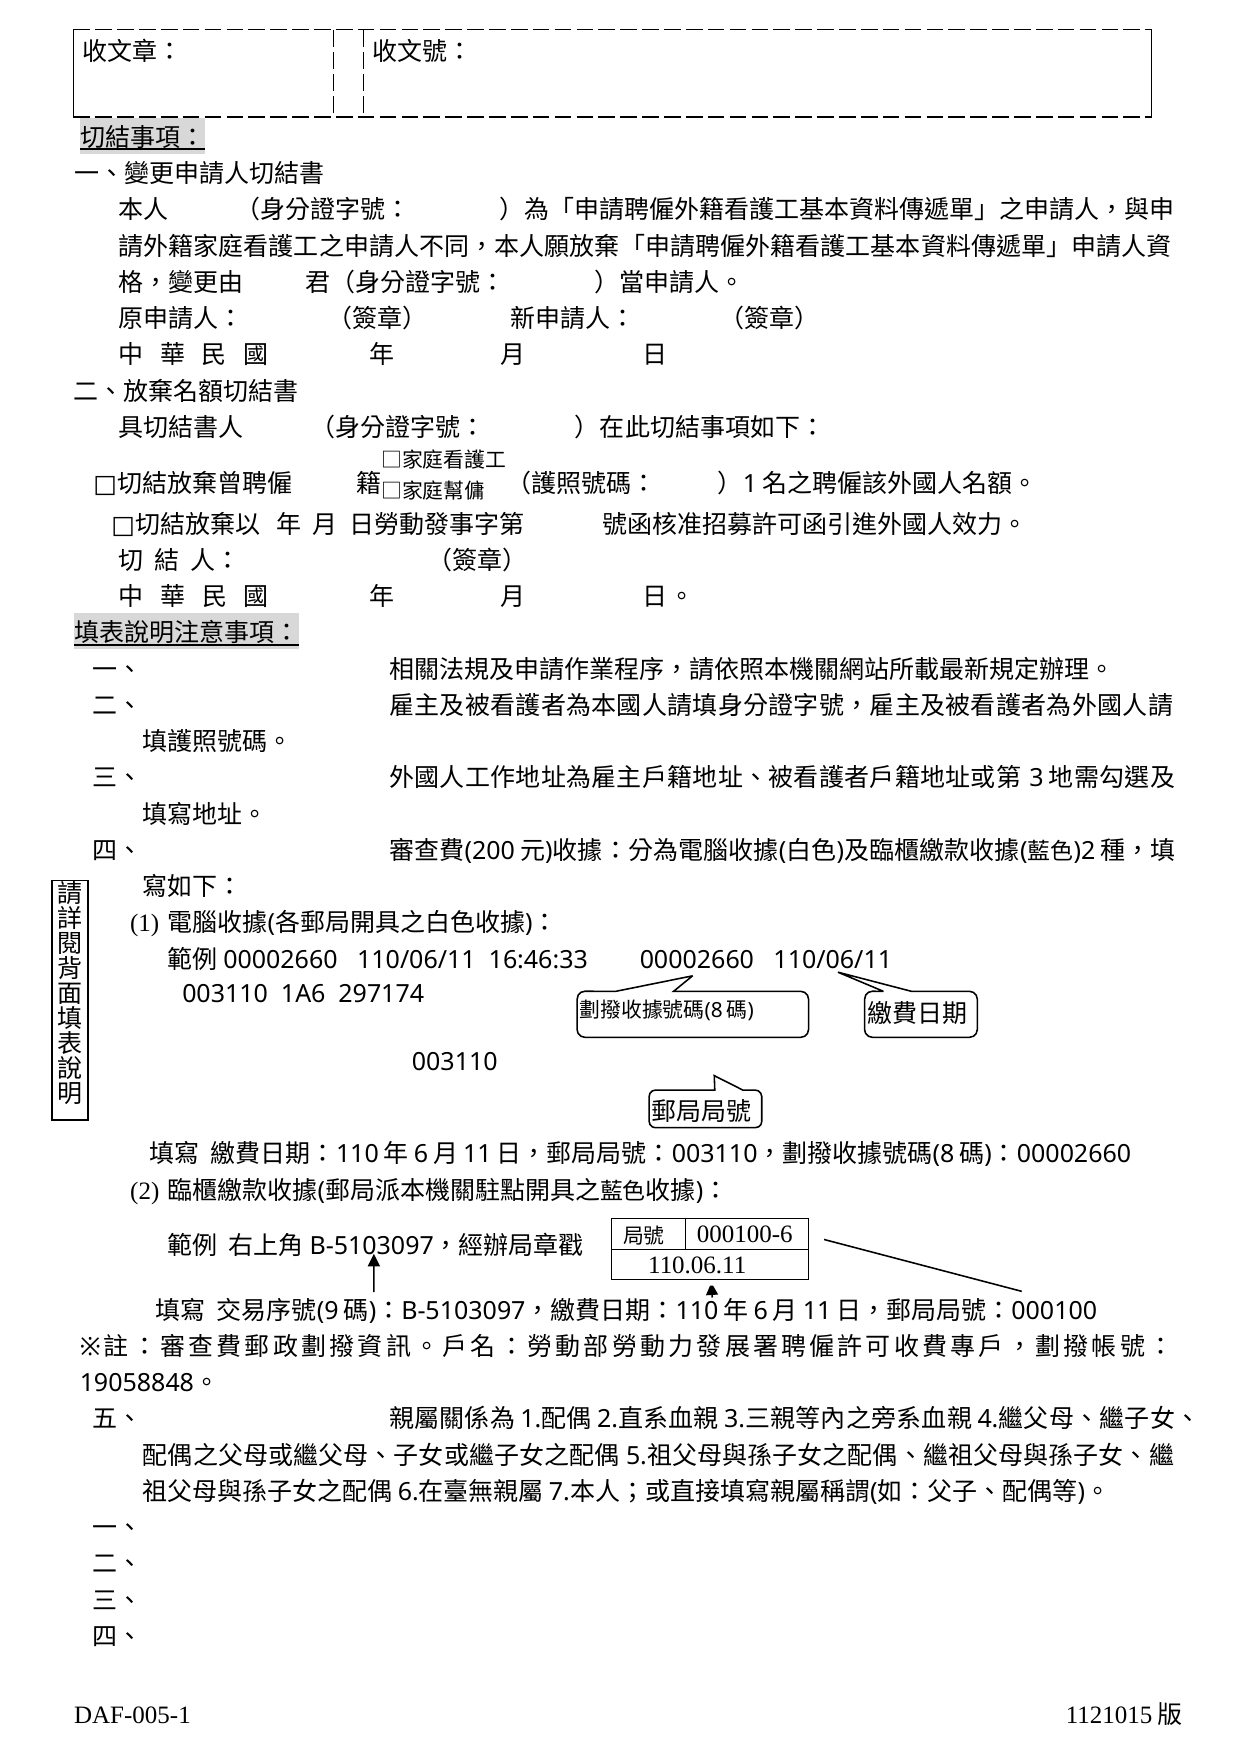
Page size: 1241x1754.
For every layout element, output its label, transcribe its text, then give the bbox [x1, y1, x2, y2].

text 003110 1A6 297174 [856, 975, 1175, 1009]
text 一、變更申請人切結書 本人 （身分證字號： ）為「申請聘僱外籍看護工基本資料傳遞單」之申請人，與申請外籍家庭看護工之申請人不同，本人願放棄「申請聘僱外籍看護工基本資料傳遞單」申請人資格，變更由 君（身分證字號： ）當申請人。 原申請人： （簽章） 新申請人： （簽章） 中 華 民 國 年 月 日 [74, 154, 1175, 371]
text 000100-6 [697, 1219, 797, 1248]
list 審查費(200元)收據：分為電腦收據(白色)及臨櫃繳款收據(藍色)2種，填寫如下： [93, 830, 1175, 903]
text 劃撥收據號碼(8碼) [579, 993, 806, 1024]
text □切結放棄以 年 月 日勞動發事字第 號函核准招募許可函引進外國人效力。 [111, 504, 1175, 540]
text 110.06.11 [623, 1250, 797, 1279]
table_cell [333, 29, 364, 116]
list 外國人工作地址為雇主戶籍地址、被看護者戶籍地址或第3地需勾選及填寫地址。 [93, 758, 1175, 830]
text □切結放棄曾聘僱 籍□家庭看護工□家庭幫傭（護照號碼： ）1名之聘僱該外國人名額。 [74, 444, 1175, 504]
text 局號 [623, 1219, 674, 1249]
text 範例 右上角 B-5103097，經辦局章戳 [130, 1225, 611, 1261]
text 填表說明注意事項： [74, 613, 1175, 649]
text 填寫 交易序號(9碼)：B-5103097，繳費日期：110年6月11日，郵局局號：000100 [80, 1290, 1175, 1326]
table_cell 收文章： [74, 29, 333, 116]
text 中 華 民 國 年 月 日。 [118, 577, 1175, 613]
list 親屬關係為1.配偶2.直系血親3.三親等內之旁系血親4.繼父母、繼子女、配偶之父母或繼父母、子女或繼子女之配偶5.祖父母與孫子女之配偶、繼祖父母與孫子女、繼祖父母與孫子女之配偶6.在臺無親屬7.本人；或直接填寫親屬稱謂(如：父子、配偶等)。 [93, 1399, 1175, 1508]
text 填寫 繳費日期：110年6月11日，郵局局號：003110，劃撥收據號碼(8碼)：00002660 [130, 1134, 1175, 1170]
text [824, 1225, 1175, 1261]
list 臨櫃繳款收據(郵局派本機關駐點開具之藍色收據)： [130, 1170, 1175, 1206]
table_cell 收文號： [364, 29, 1151, 116]
text 郵局局號 [651, 1092, 760, 1126]
list 雇主及被看護者為本國人請填身分證字號，雇主及被看護者為外國人請填護照號碼。 [93, 685, 1175, 758]
text 003110 [133, 1043, 1175, 1078]
text 切結事項： [80, 117, 1175, 154]
text ※註：審查費郵政劃撥資訊。戶名：勞動部勞動力發展署聘僱許可收費專戶，劃撥帳號：19058848。 [79, 1326, 1175, 1399]
list 電腦收據(各郵局開具之白色收據)： [130, 903, 1175, 939]
text 範例 00002660 110/06/11 16:46:33 00002660 110/06/11 [130, 939, 1175, 975]
text 繳費日期 [867, 993, 975, 1030]
text 003110 1A6 297174 [130, 975, 687, 1009]
text 003110 1A6 297174 [678, 975, 875, 1009]
text 切 結 人： （簽章） [118, 540, 1175, 577]
text 請詳閱背面填表說明 [52, 881, 88, 1120]
list 相關法規及申請作業程序，請依照本機關網站所載最新規定辦理。 [93, 649, 1175, 685]
text 二、放棄名額切結書 具切結書人 （身分證字號： ）在此切結事項如下： [74, 371, 1175, 444]
